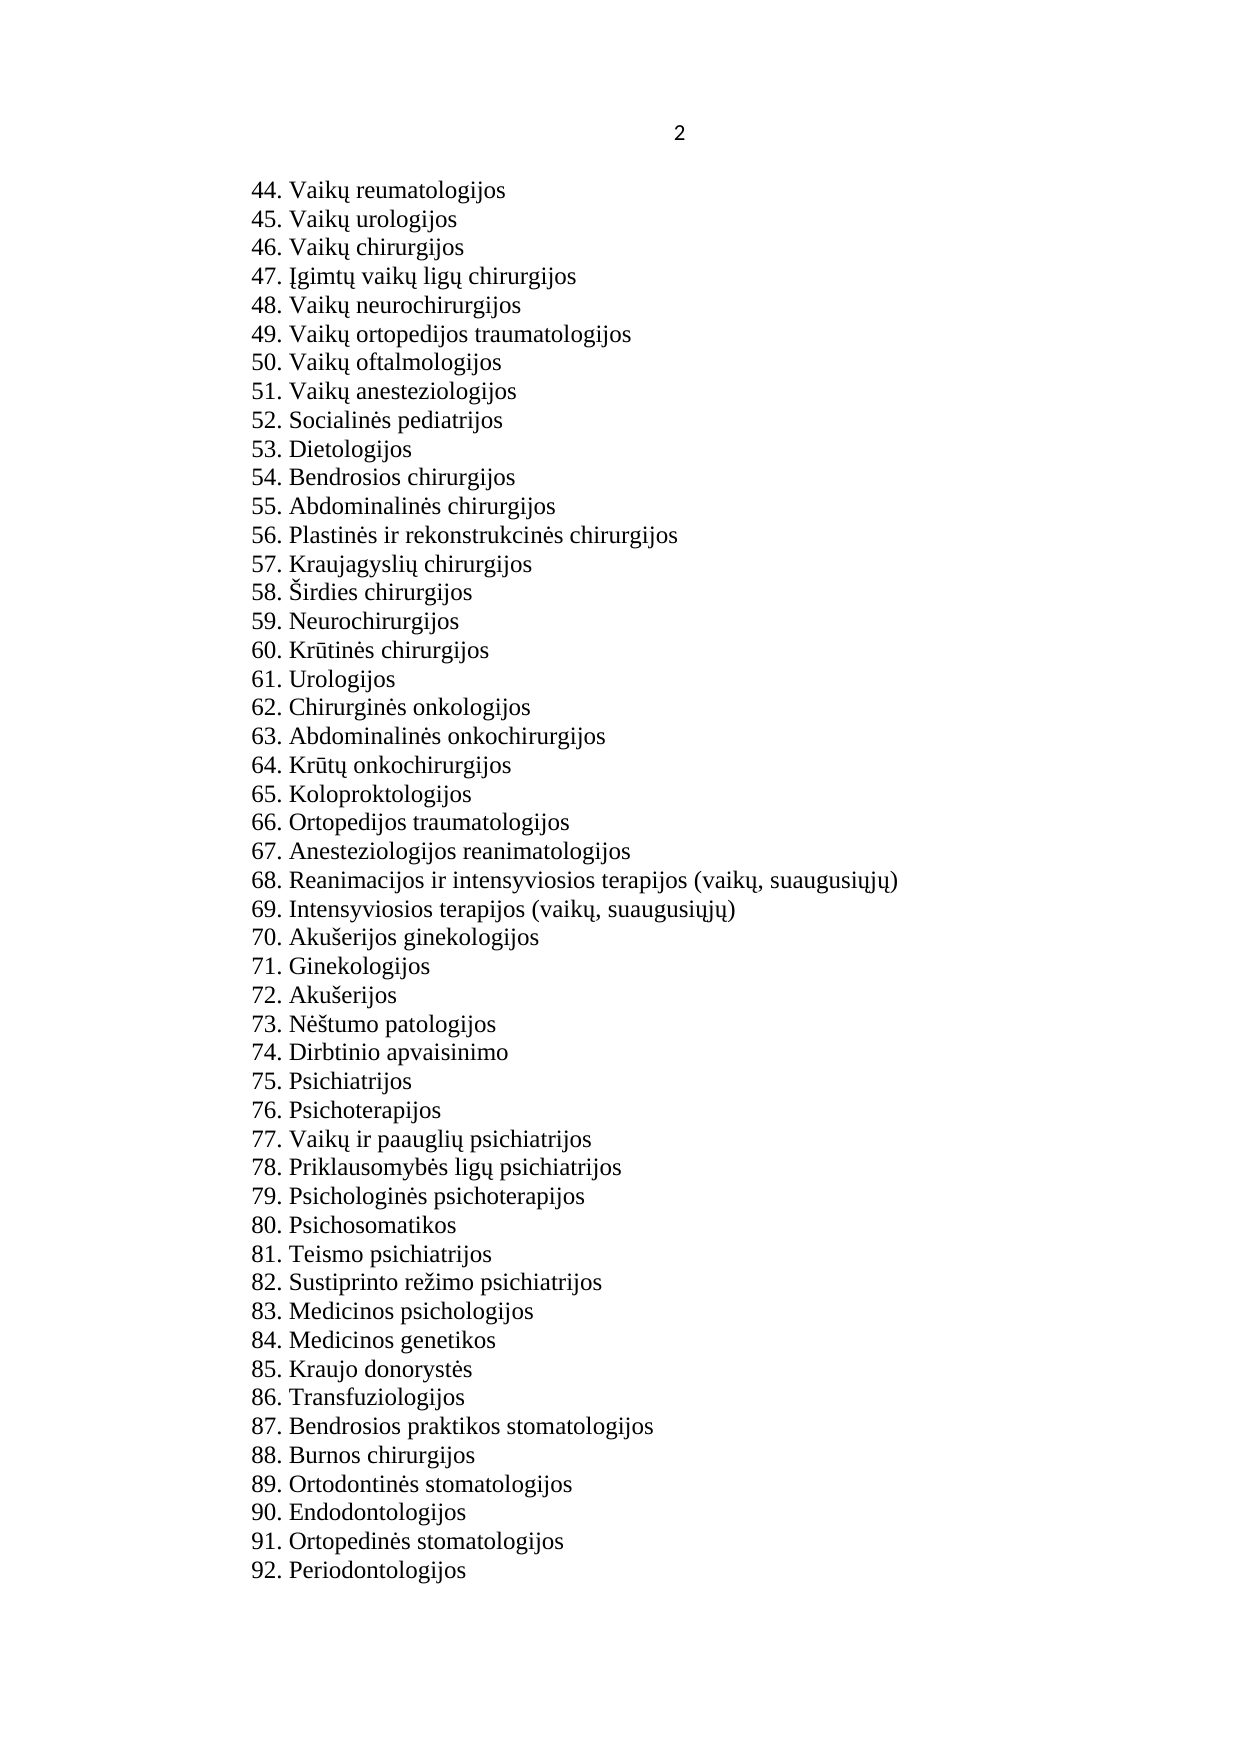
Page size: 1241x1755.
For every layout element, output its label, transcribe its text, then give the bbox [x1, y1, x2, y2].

text 63. Abdominalinės onkochirurgijos [177, 721, 1181, 750]
text 67. Anesteziologijos reanimatologijos [177, 836, 1181, 865]
text 89. Ortodontinės stomatologijos [177, 1469, 1181, 1497]
text 48. Vaikų neurochirurgijos [177, 290, 1181, 319]
text 92. Periodontologijos [177, 1555, 1181, 1584]
text 50. Vaikų oftalmologijos [177, 347, 1181, 376]
text 73. Nėštumo patologijos [177, 1009, 1181, 1037]
text 68. Reanimacijos ir intensyviosios terapijos (vaikų, suaugusiųjų) [177, 865, 1181, 894]
text 60. Krūtinės chirurgijos [177, 635, 1181, 664]
text 75. Psichiatrijos [177, 1066, 1181, 1095]
text 90. Endodontologijos [177, 1497, 1181, 1526]
text 45. Vaikų urologijos [177, 204, 1181, 232]
text 86. Transfuziologijos [177, 1382, 1181, 1411]
text 83. Medicinos psichologijos [177, 1296, 1181, 1325]
text 79. Psichologinės psichoterapijos [177, 1181, 1181, 1210]
text 76. Psichoterapijos [177, 1095, 1181, 1124]
text 49. Vaikų ortopedijos traumatologijos [177, 319, 1181, 347]
text 55. Abdominalinės chirurgijos [177, 491, 1181, 520]
text 91. Ortopedinės stomatologijos [177, 1526, 1181, 1555]
text 58. Širdies chirurgijos [177, 577, 1181, 606]
text 64. Krūtų onkochirurgijos [177, 750, 1181, 779]
text 66. Ortopedijos traumatologijos [177, 807, 1181, 836]
text 74. Dirbtinio apvaisinimo [177, 1037, 1181, 1066]
text 80. Psichosomatikos [177, 1210, 1181, 1239]
text 65. Koloproktologijos [177, 779, 1181, 807]
text 70. Akušerijos ginekologijos [177, 922, 1181, 951]
text 77. Vaikų ir paauglių psichiatrijos [177, 1124, 1181, 1152]
text 62. Chirurginės onkologijos [177, 692, 1181, 721]
text 82. Sustiprinto režimo psichiatrijos [177, 1267, 1181, 1296]
text 53. Dietologijos [177, 434, 1181, 462]
text 52. Socialinės pediatrijos [177, 405, 1181, 434]
text 44. Vaikų reumatologijos [177, 175, 1181, 204]
text 85. Kraujo donorystės [177, 1354, 1181, 1382]
text 69. Intensyviosios terapijos (vaikų, suaugusiųjų) [177, 894, 1181, 922]
text 57. Kraujagyslių chirurgijos [177, 549, 1181, 577]
text 51. Vaikų anesteziologijos [177, 376, 1181, 405]
text 56. Plastinės ir rekonstrukcinės chirurgijos [177, 520, 1181, 549]
text 84. Medicinos genetikos [177, 1325, 1181, 1354]
text 88. Burnos chirurgijos [177, 1440, 1181, 1469]
text 47. Įgimtų vaikų ligų chirurgijos [177, 261, 1181, 290]
text 87. Bendrosios praktikos stomatologijos [177, 1411, 1181, 1440]
text 59. Neurochirurgijos [177, 606, 1181, 635]
text 46. Vaikų chirurgijos [177, 232, 1181, 261]
text 81. Teismo psichiatrijos [177, 1239, 1181, 1267]
text 71. Ginekologijos [177, 951, 1181, 980]
text 78. Priklausomybės ligų psichiatrijos [177, 1152, 1181, 1181]
text 72. Akušerijos [177, 980, 1181, 1009]
text 54. Bendrosios chirurgijos [177, 462, 1181, 491]
text 61. Urologijos [177, 664, 1181, 692]
